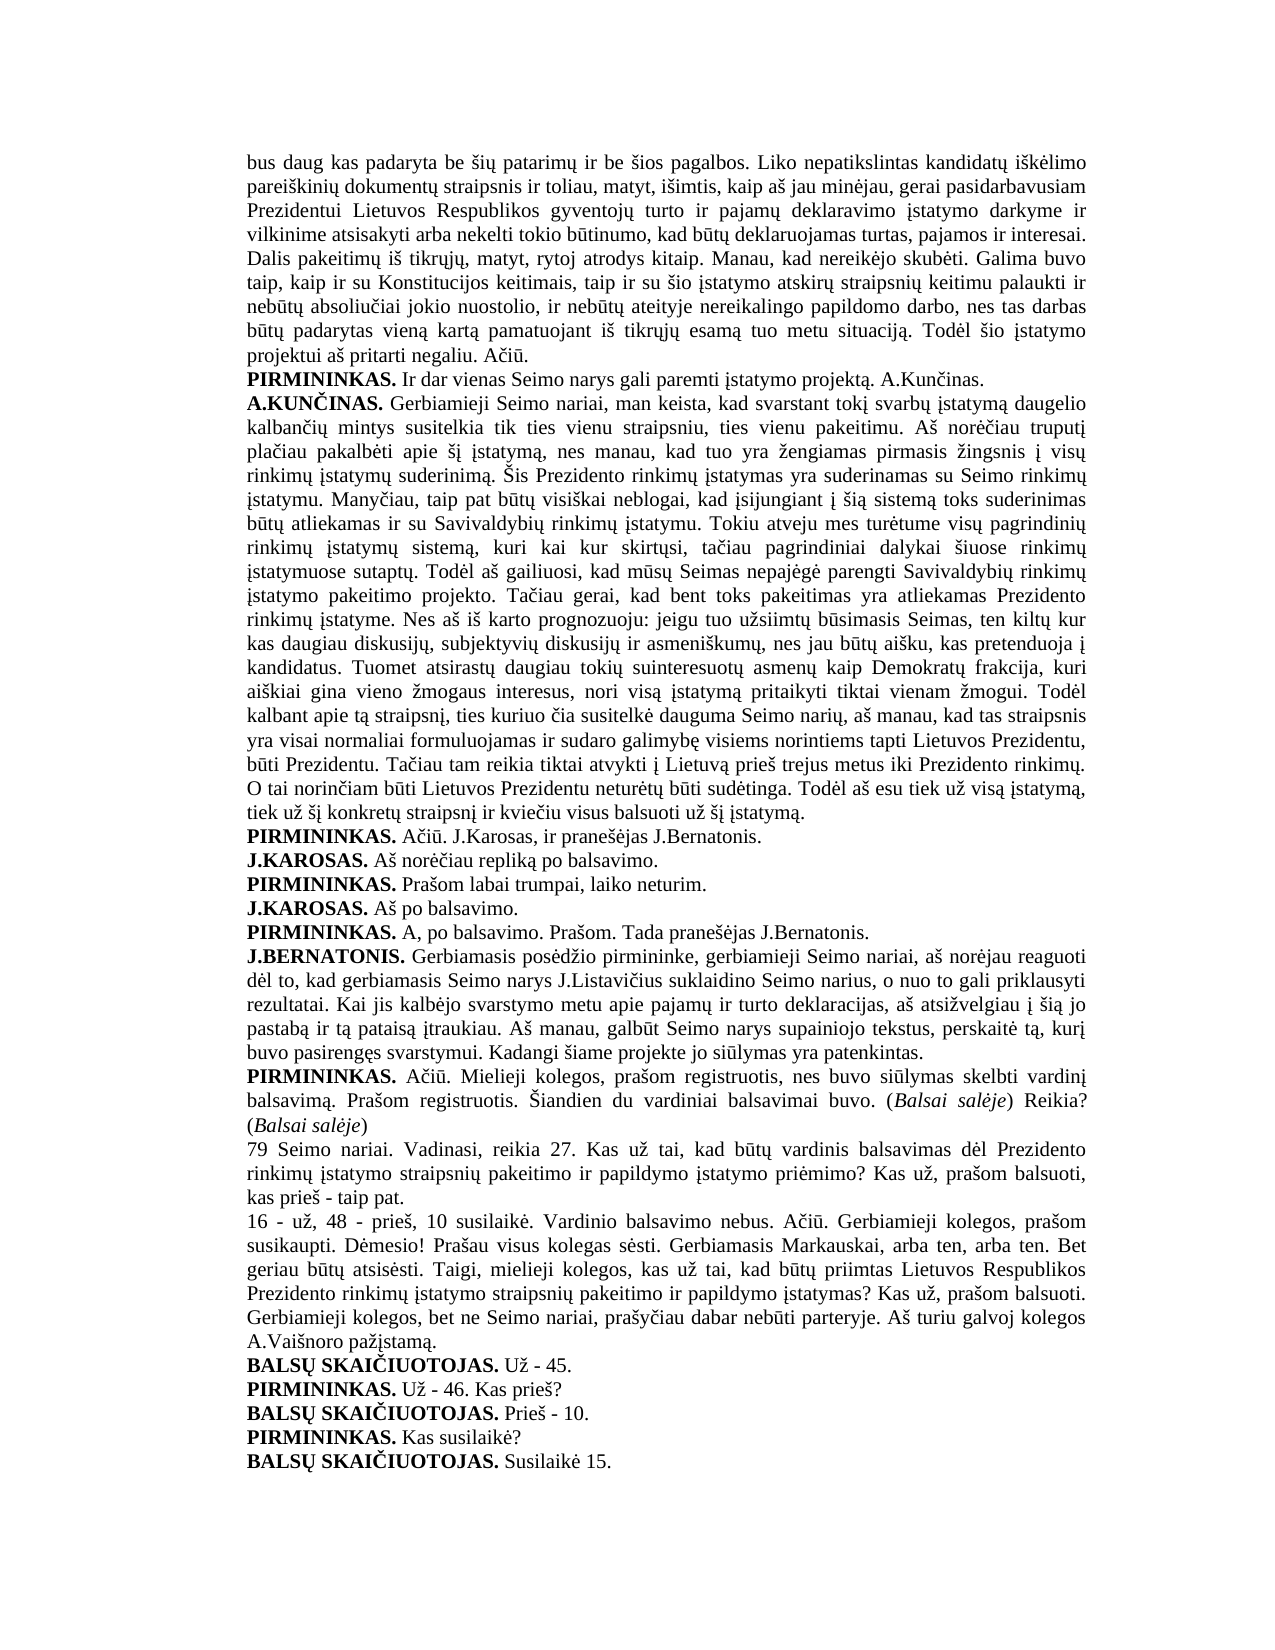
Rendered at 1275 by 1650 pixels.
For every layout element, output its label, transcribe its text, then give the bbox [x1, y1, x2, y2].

text BALSŲ SKAIČIUOTOJAS. Prieš - 10. [247, 1401, 1087, 1425]
text 79 Seimo nariai. Vadinasi, reikia 27. Kas už tai, kad būtų vardinis balsavimas dėl Prezidento rinkimų įstatymo straipsnių pakeitimo ir papildymo įstatymo priėmimo? Kas už, prašom balsuoti, kas prieš - taip pat. [247, 1137, 1087, 1209]
text bus daug kas padaryta be šių patarimų ir be šios pagalbos. Liko nepatikslintas kandidatų iškėlimo pareiškinių dokumentų straipsnis ir toliau, matyt, išimtis, kaip aš jau minėjau, gerai pasidarbavusiam Prezidentui Lietuvos Respublikos gyventojų turto ir pajamų deklaravimo įstatymo darkyme ir vilkinime atsisakyti arba nekelti tokio būtinumo, kad būtų deklaruojamas turtas, pajamos ir interesai. Dalis pakeitimų iš tikrųjų, matyt, rytoj atrodys kitaip. Manau, kad nereikėjo skubėti. Galima buvo taip, kaip ir su Konstitucijos keitimais, taip ir su šio įstatymo atskirų straipsnių keitimu palaukti ir nebūtų absoliučiai jokio nuostolio, ir nebūtų ateityje nereikalingo papildomo darbo, nes tas darbas būtų padarytas vieną kartą pamatuojant iš tikrųjų esamą tuo metu situaciją. Todėl šio įstatymo projektui aš pritarti negaliu. Ačiū. [247, 150, 1087, 367]
text PIRMININKAS. A, po balsavimo. Prašom. Tada pranešėjas J.Bernatonis. [247, 920, 1087, 944]
text A.KUNČINAS. Gerbiamieji Seimo nariai, man keista, kad svarstant tokį svarbų įstatymą daugelio kalbančių mintys susitelkia tik ties vienu straipsniu, ties vienu pakeitimu. Aš norėčiau truputį plačiau pakalbėti apie šį įstatymą, nes manau, kad tuo yra žengiamas pirmasis žingsnis į visų rinkimų įstatymų suderinimą. Šis Prezidento rinkimų įstatymas yra suderinamas su Seimo rinkimų įstatymu. Manyčiau, taip pat būtų visiškai neblogai, kad įsijungiant į šią sistemą toks suderinimas būtų atliekamas ir su Savivaldybių rinkimų įstatymu. Tokiu atveju mes turėtume visų pagrindinių rinkimų įstatymų sistemą, kuri kai kur skirtųsi, tačiau pagrindiniai dalykai šiuose rinkimų įstatymuose sutaptų. Todėl aš gailiuosi, kad mūsų Seimas nepajėgė parengti Savivaldybių rinkimų įstatymo pakeitimo projekto. Tačiau gerai, kad bent toks pakeitimas yra atliekamas Prezidento rinkimų įstatyme. Nes aš iš karto prognozuoju: jeigu tuo užsiimtų būsimasis Seimas, ten kiltų kur kas daugiau diskusijų, subjektyvių diskusijų ir asmeniškumų, nes jau būtų aišku, kas pretenduoja į kandidatus. Tuomet atsirastų daugiau tokių suinteresuotų asmenų kaip Demokratų frakcija, kuri aiškiai gina vieno žmogaus interesus, nori visą įstatymą pritaikyti tiktai vienam žmogui. Todėl kalbant apie tą straipsnį, ties kuriuo čia susitelkė dauguma Seimo narių, aš manau, kad tas straipsnis yra visai normaliai formuluojamas ir sudaro galimybę visiems norintiems tapti Lietuvos Prezidentu, būti Prezidentu. Tačiau tam reikia tiktai atvykti į Lietuvą prieš trejus metus iki Prezidento rinkimų. O tai norinčiam būti Lietuvos Prezidentu neturėtų būti sudėtinga. Todėl aš esu tiek už visą įstatymą, tiek už šį konkretų straipsnį ir kviečiu visus balsuoti už šį įstatymą. [247, 391, 1087, 824]
text BALSŲ SKAIČIUOTOJAS. Susilaikė 15. [247, 1449, 1087, 1473]
text J.KAROSAS. Aš po balsavimo. [247, 896, 1087, 920]
text J.KAROSAS. Aš norėčiau repliką po balsavimo. [247, 848, 1087, 872]
text PIRMININKAS. Prašom labai trumpai, laiko neturim. [247, 872, 1087, 896]
text PIRMININKAS. Ir dar vienas Seimo narys gali paremti įstatymo projektą. A.Kunčinas. [247, 367, 1087, 391]
text PIRMININKAS. Ačiū. Mielieji kolegos, prašom registruotis, nes buvo siūlymas skelbti vardinį balsavimą. Prašom registruotis. Šiandien du vardiniai balsavimai buvo. (Balsai salėje) Reikia? (Balsai salėje) [247, 1064, 1087, 1137]
text J.BERNATONIS. Gerbiamasis posėdžio pirmininke, gerbiamieji Seimo nariai, aš norėjau reaguoti dėl to, kad gerbiamasis Seimo narys J.Listavičius suklaidino Seimo narius, o nuo to gali priklausyti rezultatai. Kai jis kalbėjo svarstymo metu apie pajamų ir turto deklaracijas, aš atsižvelgiau į šią jo pastabą ir tą pataisą įtraukiau. Aš manau, galbūt Seimo narys supainiojo tekstus, perskaitė tą, kurį buvo pasirengęs svarstymui. Kadangi šiame projekte jo siūlymas yra patenkintas. [247, 944, 1087, 1064]
text 16 - už, 48 - prieš, 10 susilaikė. Vardinio balsavimo nebus. Ačiū. Gerbiamieji kolegos, prašom susikaupti. Dėmesio! Prašau visus kolegas sėsti. Gerbiamasis Markauskai, arba ten, arba ten. Bet geriau būtų atsisėsti. Taigi, mielieji kolegos, kas už tai, kad būtų priimtas Lietuvos Respublikos Prezidento rinkimų įstatymo straipsnių pakeitimo ir papildymo įstatymas? Kas už, prašom balsuoti. Gerbiamieji kolegos, bet ne Seimo nariai, prašyčiau dabar nebūti parteryje. Aš turiu galvoj kolegos A.Vaišnoro pažįstamą. [247, 1209, 1087, 1353]
text BALSŲ SKAIČIUOTOJAS. Už - 45. [247, 1353, 1087, 1377]
text PIRMININKAS. Kas susilaikė? [247, 1425, 1087, 1449]
text PIRMININKAS. Ačiū. J.Karosas, ir pranešėjas J.Bernatonis. [247, 824, 1087, 848]
text PIRMININKAS. Už - 46. Kas prieš? [247, 1377, 1087, 1401]
